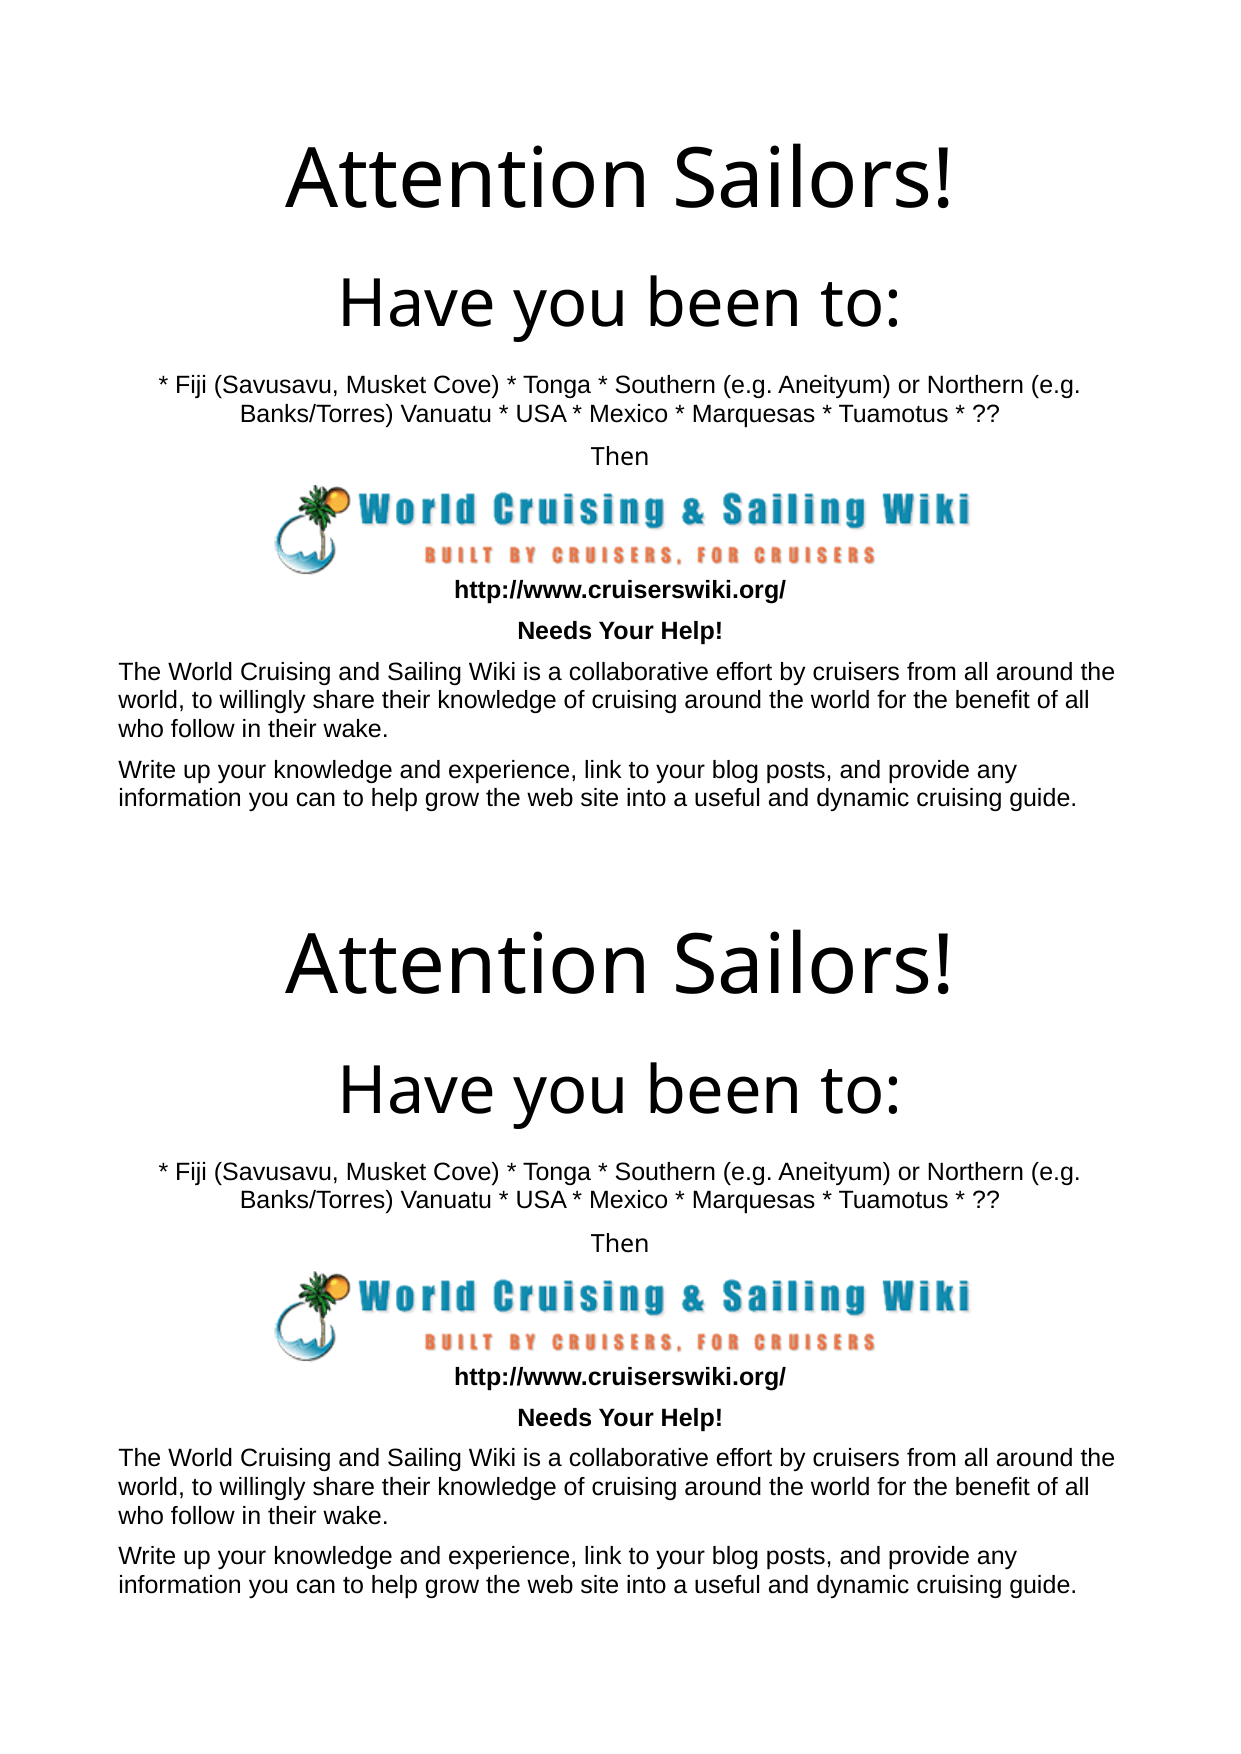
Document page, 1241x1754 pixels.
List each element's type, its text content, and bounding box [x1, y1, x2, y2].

text http://www.cruiserswiki.org/ [118, 1272, 1122, 1391]
text Have you been to: [118, 1042, 1122, 1133]
text Write up your knowledge and experience, link to your blog posts, and provide any information you can to help grow the web site into a useful and dynamic cruising guide. [118, 754, 1122, 812]
text Needs Your Help! [118, 1403, 1122, 1432]
text Write up your knowledge and experience, link to your blog posts, and provide any information you can to help grow the web site into a useful and dynamic cruising guide. [118, 1541, 1122, 1599]
text Attention Sailors! [118, 905, 1122, 1018]
picture [268, 1271, 972, 1363]
text Then [118, 439, 1122, 473]
picture [268, 485, 972, 576]
text Attention Sailors! [118, 118, 1122, 232]
text http://www.cruiserswiki.org/ [118, 485, 1122, 604]
text Then [118, 1226, 1122, 1260]
text The World Cruising and Sailing Wiki is a collaborative effort by cruisers from all around the world, to willingly share their knowledge of cruising around the world for the benefit of all who follow in their wake. [118, 1443, 1122, 1529]
text Have you been to: [118, 255, 1122, 346]
text The World Cruising and Sailing Wiki is a collaborative effort by cruisers from all around the world, to willingly share their knowledge of cruising around the world for the benefit of all who follow in their wake. [118, 657, 1122, 743]
text * Fiji (Savusavu, Musket Cove) * Tonga * Southern (e.g. Aneityum) or Northern (e.g. Banks/Torres) Vanuatu * USA * Mexico * Marquesas * Tuamotus * ?? [118, 370, 1122, 427]
text * Fiji (Savusavu, Musket Cove) * Tonga * Southern (e.g. Aneityum) or Northern (e.g. Banks/Torres) Vanuatu * USA * Mexico * Marquesas * Tuamotus * ?? [118, 1157, 1122, 1214]
text Needs Your Help! [118, 616, 1122, 645]
